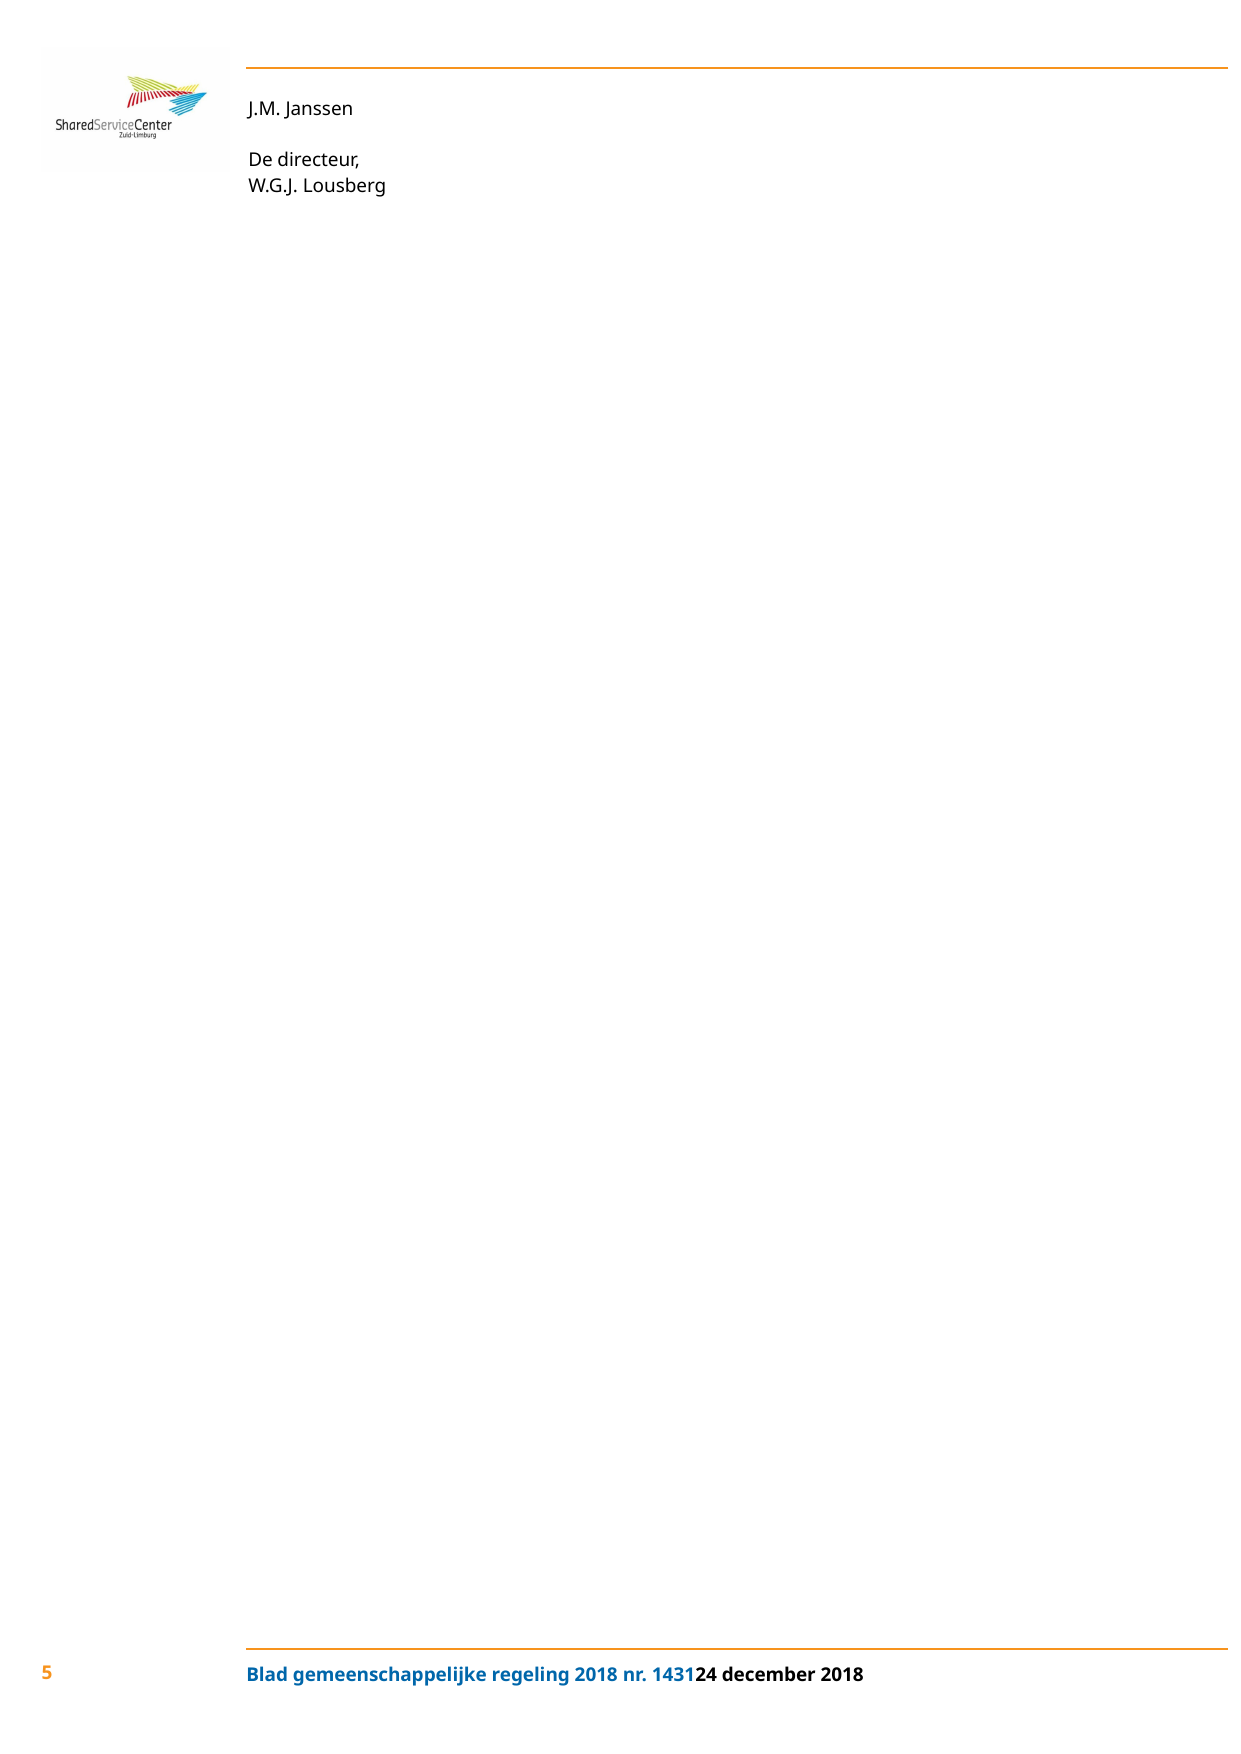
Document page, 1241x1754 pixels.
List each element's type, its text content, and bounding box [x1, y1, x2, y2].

text W.G.J. Lousberg [248, 172, 1152, 198]
text De directeur, [248, 146, 1152, 172]
picture [41, 47, 231, 172]
text J.M. Janssen [248, 95, 1152, 121]
